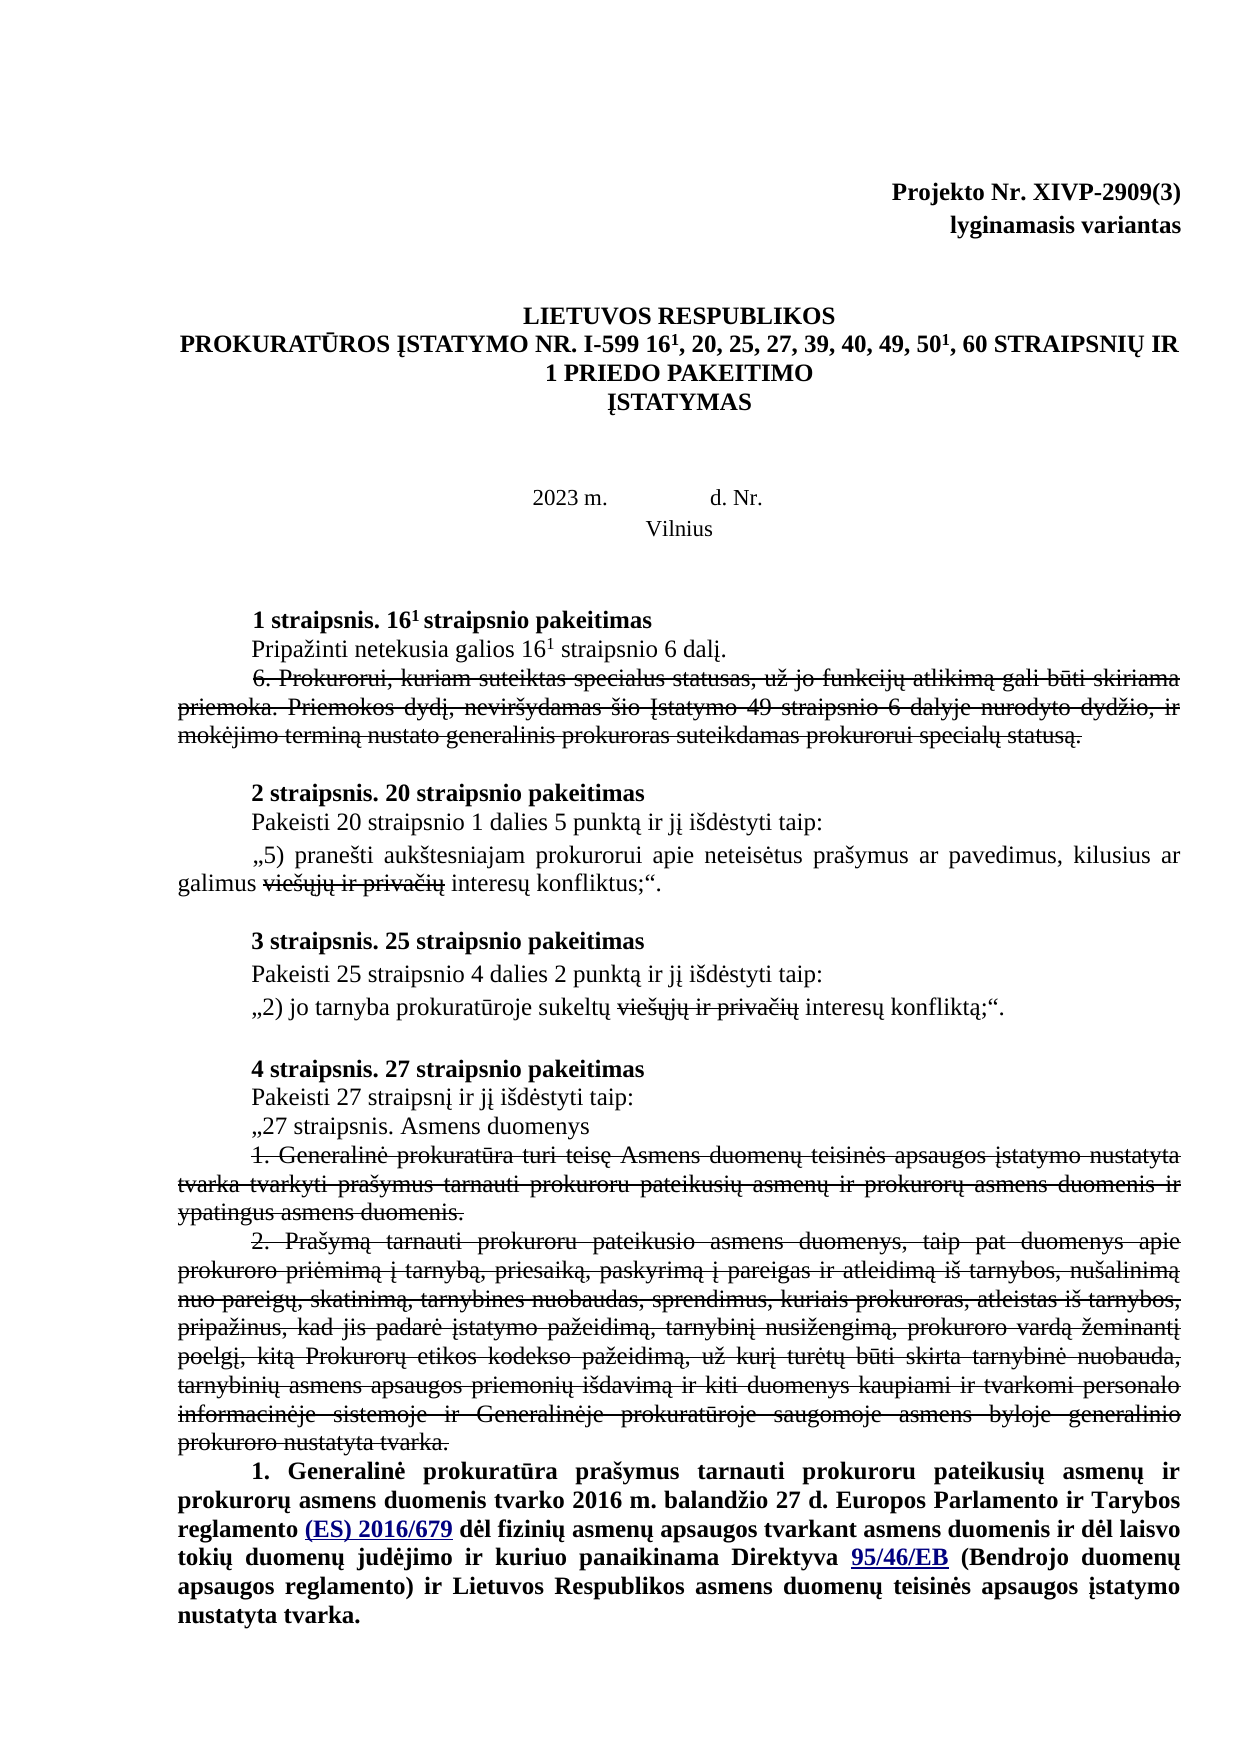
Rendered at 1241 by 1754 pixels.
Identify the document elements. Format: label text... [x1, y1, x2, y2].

text 2. Prašymą tarnauti prokuroru pateikusio asmens duomenys, taip pat duomenys apie prokuroro priėmimą į tarnybą, priesaiką, paskyrimą į pareigas ir atleidimą iš tarnybos, nušalinimą nuo pareigų, skatinimą, tarnybines nuobaudas, sprendimus, kuriais prokuroras, atleistas iš tarnybos, pripažinus, kad jis padarė įstatymo pažeidimą, tarnybinį nusižengimą, prokuroro vardą žeminantį poelgį, kitą Prokurorų etikos kodekso pažeidimą, už kurį turėtų būti skirta tarnybinė nuobauda, tarnybinių asmens apsaugos priemonių išdavimą ir kiti duomenys kaupiami ir tvarkomi personalo informacinėje sistemoje ir Generalinėje prokuratūroje saugomoje asmens byloje generalinio prokuroro nustatyta tvarka. [177, 1300, 1181, 1328]
text 1. Generalinė prokuratūra prašymus tarnauti prokuroru pateikusių asmenų ir prokurorų asmens duomenis tvarko 2016 m. balandžio 27 d. Europos Parlamento ir Tarybos reglamento (ES) 2016/679 dėl fizinių asmenų apsaugos tvarkant asmens duomenis ir dėl laisvo tokių duomenų judėjimo ir kuriuo panaikinama Direktyva 95/46/EB (Bendrojo duomenų apsaugos reglamento) ir Lietuvos Respublikos asmens duomenų teisinės apsaugos įstatymo nustatyta tvarka. [177, 1456, 1181, 1629]
text Pakeisti 25 straipsnio 4 dalies 2 punktą ir jį išdėstyti taip: [177, 959, 1181, 988]
text 1. Generalinė prokuratūra turi teisę Asmens duomenų teisinės apsaugos įstatymo nustatyta tvarka tvarkyti prašymus tarnauti prokuroru pateikusių asmenų ir prokurorų asmens duomenis ir ypatingus asmens duomenis. [177, 1140, 1181, 1184]
text 2023 m. d. Nr. [177, 482, 1181, 511]
text Pakeisti 27 straipsnį ir jį išdėstyti taip: [177, 1082, 1181, 1111]
text ĮSTATYMAS [177, 387, 1181, 416]
text 3 straipsnis. 25 straipsnio pakeitimas [177, 926, 1181, 955]
text „5) pranešti aukštesniajam prokurorui apie neteisėtus prašymus ar pavedimus, kilusius ar galimus viešųjų ir privačių interesų konfliktus;“. [177, 840, 1181, 897]
text Projekto Nr. XIVP-2909(3) [177, 177, 1181, 206]
text 4 straipsnis. 27 straipsnio pakeitimas [177, 1054, 1181, 1082]
text lyginamasis variantas [177, 210, 1181, 239]
text 2. Prašymą tarnauti prokuroru pateikusio asmens duomenys, taip pat duomenys apie prokuroro priėmimą į tarnybą, priesaiką, paskyrimą į pareigas ir atleidimą iš tarnybos, nušalinimą nuo pareigų, skatinimą, tarnybines nuobaudas, sprendimus, kuriais prokuroras, atleistas iš tarnybos, pripažinus, kad jis padarė įstatymo pažeidimą, tarnybinį nusižengimą, prokuroro vardą žeminantį poelgį, kitą Prokurorų etikos kodekso pažeidimą, už kurį turėtų būti skirta tarnybinė nuobauda, tarnybinių asmens apsaugos priemonių išdavimą ir kiti duomenys kaupiami ir tvarkomi personalo informacinėje sistemoje ir Generalinėje prokuratūroje saugomoje asmens byloje generalinio prokuroro nustatyta tvarka. [177, 1387, 1181, 1414]
text „27 straipsnis. Asmens duomenys [177, 1111, 1181, 1140]
text Pripažinti netekusia galios 161 straipsnio 6 dalį. [177, 634, 1181, 663]
text „2) jo tarnyba prokuratūroje sukeltų viešųjų ir privačių interesų konfliktą;“. [177, 992, 1181, 1021]
text 6. Prokurorui, kuriam suteiktas specialus statusas, už jo funkcijų atlikimą gali būti skiriama priemoka. Priemokos dydį, neviršydamas šio Įstatymo 49 straipsnio 6 dalyje nurodyto dydžio, ir mokėjimo terminą nustato generalinis prokuroras suteikdamas prokurorui specialų statusą. [177, 663, 1181, 749]
text 2. Prašymą tarnauti prokuroru pateikusio asmens duomenys, taip pat duomenys apie prokuroro priėmimą į tarnybą, priesaiką, paskyrimą į pareigas ir atleidimą iš tarnybos, nušalinimą nuo pareigų, skatinimą, tarnybines nuobaudas, sprendimus, kuriais prokuroras, atleistas iš tarnybos, pripažinus, kad jis padarė įstatymo pažeidimą, tarnybinį nusižengimą, prokuroro vardą žeminantį poelgį, kitą Prokurorų etikos kodekso pažeidimą, už kurį turėtų būti skirta tarnybinė nuobauda, tarnybinių asmens apsaugos priemonių išdavimą ir kiti duomenys kaupiami ir tvarkomi personalo informacinėje sistemoje ir Generalinėje prokuratūroje saugomoje asmens byloje generalinio prokuroro nustatyta tvarka. [177, 1226, 1181, 1299]
text 2 straipsnis. 20 straipsnio pakeitimas [177, 778, 1181, 807]
text 2. Prašymą tarnauti prokuroru pateikusio asmens duomenys, taip pat duomenys apie prokuroro priėmimą į tarnybą, priesaiką, paskyrimą į pareigas ir atleidimą iš tarnybos, nušalinimą nuo pareigų, skatinimą, tarnybines nuobaudas, sprendimus, kuriais prokuroras, atleistas iš tarnybos, pripažinus, kad jis padarė įstatymo pažeidimą, tarnybinį nusižengimą, prokuroro vardą žeminantį poelgį, kitą Prokurorų etikos kodekso pažeidimą, už kurį turėtų būti skirta tarnybinė nuobauda, tarnybinių asmens apsaugos priemonių išdavimą ir kiti duomenys kaupiami ir tvarkomi personalo informacinėje sistemoje ir Generalinėje prokuratūroje saugomoje asmens byloje generalinio prokuroro nustatyta tvarka. [177, 1329, 1181, 1357]
text Vilnius [177, 515, 1181, 541]
text Pakeisti 20 straipsnio 1 dalies 5 punktą ir jį išdėstyti taip: [177, 807, 1181, 835]
text 1. Generalinė prokuratūra turi teisę Asmens duomenų teisinės apsaugos įstatymo nustatyta tvarka tvarkyti prašymus tarnauti prokuroru pateikusių asmenų ir prokurorų asmens duomenis ir ypatingus asmens duomenis. [177, 1185, 1181, 1226]
text 1 straipsnis. 161 straipsnio pakeitimas [177, 605, 1181, 634]
text 2. Prašymą tarnauti prokuroru pateikusio asmens duomenys, taip pat duomenys apie prokuroro priėmimą į tarnybą, priesaiką, paskyrimą į pareigas ir atleidimą iš tarnybos, nušalinimą nuo pareigų, skatinimą, tarnybines nuobaudas, sprendimus, kuriais prokuroras, atleistas iš tarnybos, pripažinus, kad jis padarė įstatymo pažeidimą, tarnybinį nusižengimą, prokuroro vardą žeminantį poelgį, kitą Prokurorų etikos kodekso pažeidimą, už kurį turėtų būti skirta tarnybinė nuobauda, tarnybinių asmens apsaugos priemonių išdavimą ir kiti duomenys kaupiami ir tvarkomi personalo informacinėje sistemoje ir Generalinėje prokuratūroje saugomoje asmens byloje generalinio prokuroro nustatyta tvarka. [177, 1358, 1181, 1386]
text 2. Prašymą tarnauti prokuroru pateikusio asmens duomenys, taip pat duomenys apie prokuroro priėmimą į tarnybą, priesaiką, paskyrimą į pareigas ir atleidimą iš tarnybos, nušalinimą nuo pareigų, skatinimą, tarnybines nuobaudas, sprendimus, kuriais prokuroras, atleistas iš tarnybos, pripažinus, kad jis padarė įstatymo pažeidimą, tarnybinį nusižengimą, prokuroro vardą žeminantį poelgį, kitą Prokurorų etikos kodekso pažeidimą, už kurį turėtų būti skirta tarnybinė nuobauda, tarnybinių asmens apsaugos priemonių išdavimą ir kiti duomenys kaupiami ir tvarkomi personalo informacinėje sistemoje ir Generalinėje prokuratūroje saugomoje asmens byloje generalinio prokuroro nustatyta tvarka. [177, 1415, 1181, 1456]
text LIETUVOS RESPUBLIKOS [177, 301, 1181, 329]
text PROKURATŪROS ĮSTATYMO NR. I-599 161, 20, 25, 27, 39, 40, 49, 501, 60 STRAIPSNIŲ IR 1 PRIEDO PAKEITIMO [177, 329, 1181, 387]
